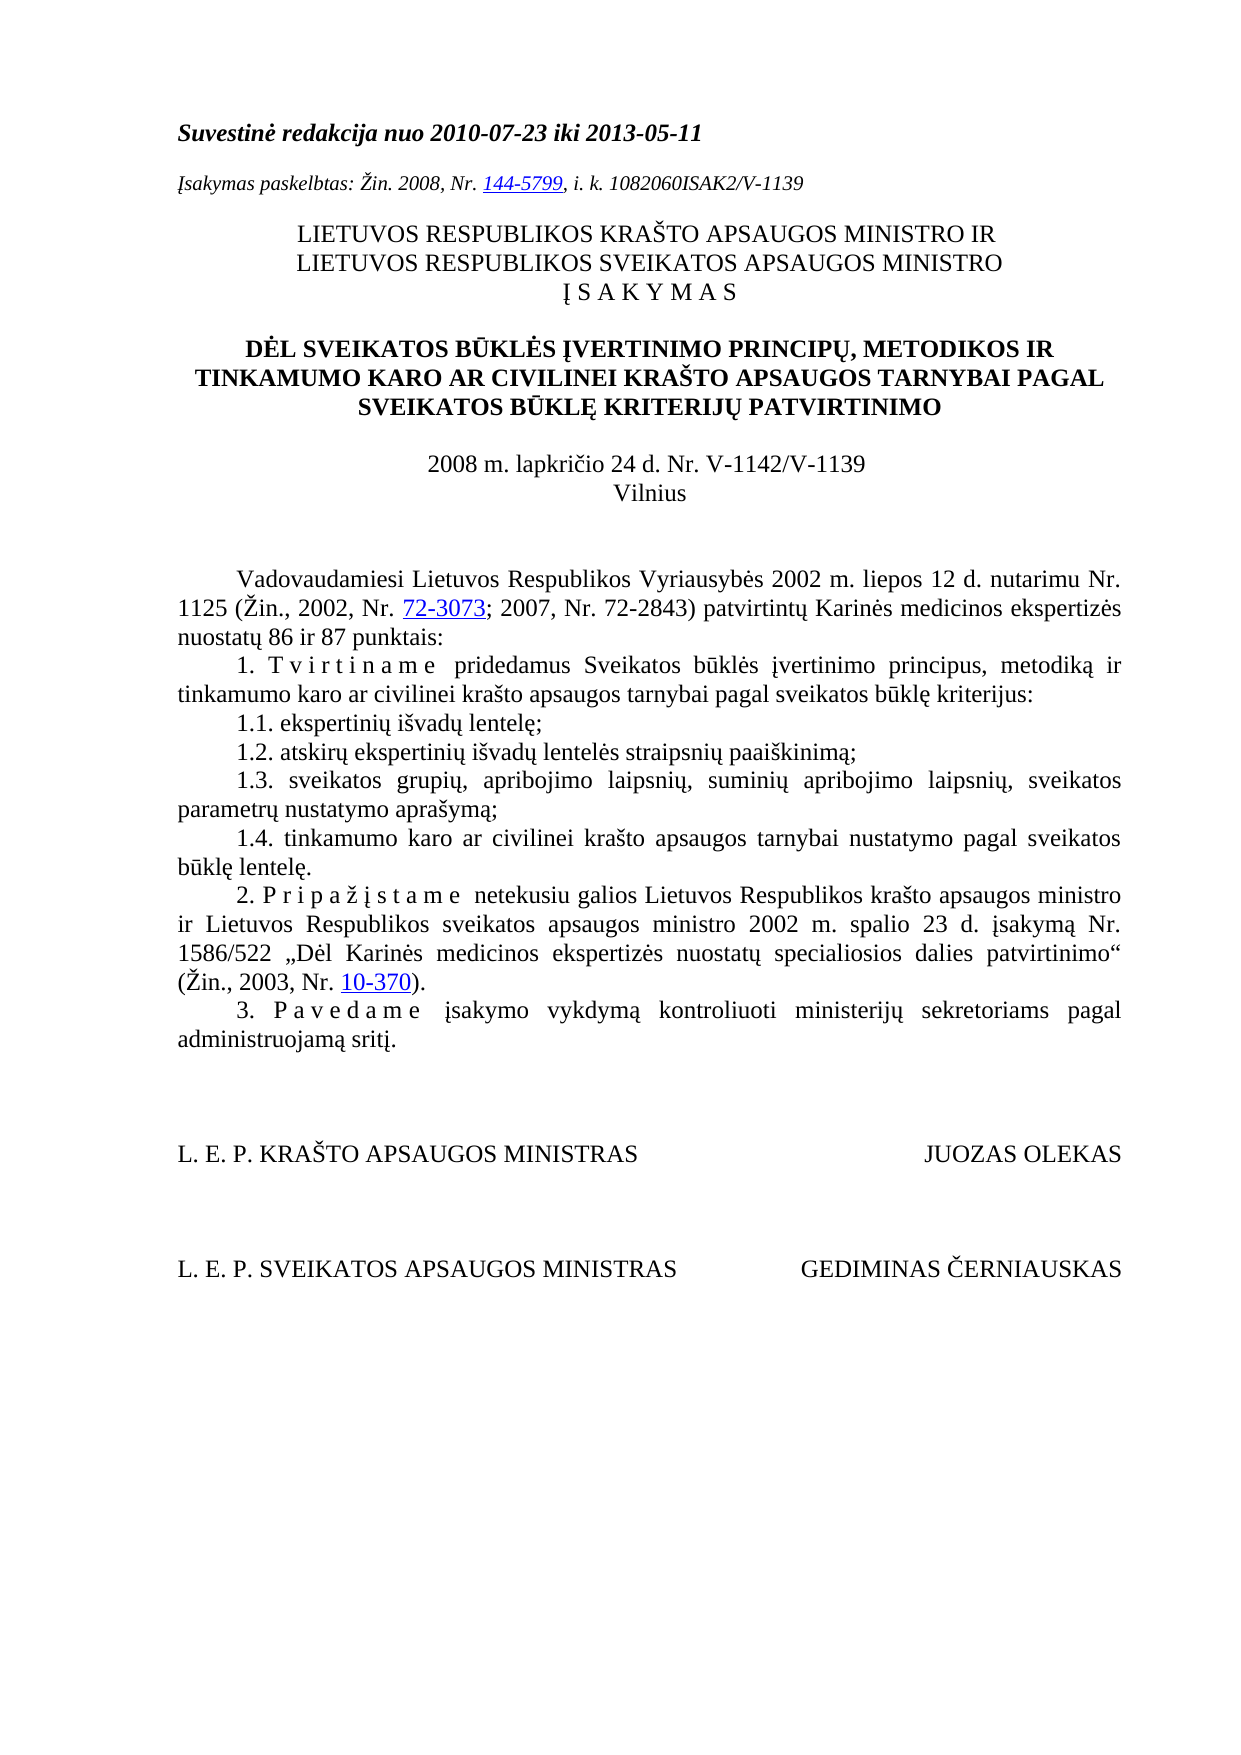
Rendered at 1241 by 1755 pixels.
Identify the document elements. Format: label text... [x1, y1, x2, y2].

text Įsakymas paskelbtas: Žin. 2008, Nr. 144-5799, i. k. 1082060ISAK2/V-1139 [177, 171, 1122, 195]
text 2. Pripažįstame netekusiu galios Lietuvos Respublikos krašto apsaugos ministro ir Lietuvos Respublikos sveikatos apsaugos ministro 2002 m. spalio 23 d. įsakymą Nr. 1586/522 „Dėl Karinės medicinos ekspertizės nuostatų specialiosios dalies patvirtinimo“ (Žin., 2003, Nr. 10-370). [177, 880, 1122, 995]
text LIETUVOS RESPUBLIKOS SVEIKATOS APSAUGOS MINISTRO [177, 248, 1122, 277]
text L. E. P. SVEIKATOS APSAUGOS MINISTRAS GEDIMINAS ČERNIAUSKAS [177, 1254, 1122, 1283]
text 2008 m. lapkričio 24 d. Nr. V-1142/V-1139 [177, 449, 1122, 478]
text LIETUVOS RESPUBLIKOS KRAŠTO APSAUGOS MINISTRO IR [177, 219, 1122, 248]
text Vadovaudamiesi Lietuvos Respublikos Vyriausybės 2002 m. liepos 12 d. nutarimu Nr. 1125 (Žin., 2002, Nr. 72-3073; 2007, Nr. 72-2843) patvirtintų Karinės medicinos ekspertizės nuostatų 86 ir 87 punktais: [177, 564, 1122, 650]
text Suvestinė redakcija nuo 2010-07-23 iki 2013-05-11 [177, 118, 1122, 147]
text L. E. P. KRAŠTO APSAUGOS MINISTRAS JUOZAS OLEKAS [177, 1139, 1122, 1168]
text 1.4. tinkamumo karo ar civilinei krašto apsaugos tarnybai nustatymo pagal sveikatos būklę lentelę. [177, 823, 1122, 880]
text 1. Tvirtiname pridedamus Sveikatos būklės įvertinimo principus, metodiką ir tinkamumo karo ar civilinei krašto apsaugos tarnybai pagal sveikatos būklę kriterijus: [177, 650, 1122, 708]
text DĖL SVEIKATOS BŪKLĖS ĮVERTINIMO PRINCIPŲ, METODIKOS IR TINKAMUMO KARO AR CIVILINEI KRAŠTO APSAUGOS TARNYBAI PAGAL SVEIKATOS BŪKLĘ KRITERIJŲ PATVIRTINIMO [177, 334, 1122, 420]
text ĮSAKYMAS [177, 277, 1122, 305]
text 1.3. sveikatos grupių, apribojimo laipsnių, suminių apribojimo laipsnių, sveikatos parametrų nustatymo aprašymą; [177, 765, 1122, 823]
text Vilnius [177, 478, 1122, 507]
text 1.2. atskirų ekspertinių išvadų lentelės straipsnių paaiškinimą; [177, 737, 1122, 765]
text 3. Pavedame įsakymo vykdymą kontroliuoti ministerijų sekretoriams pagal administruojamą sritį. [177, 995, 1122, 1053]
text 1.1. ekspertinių išvadų lentelę; [177, 708, 1122, 737]
